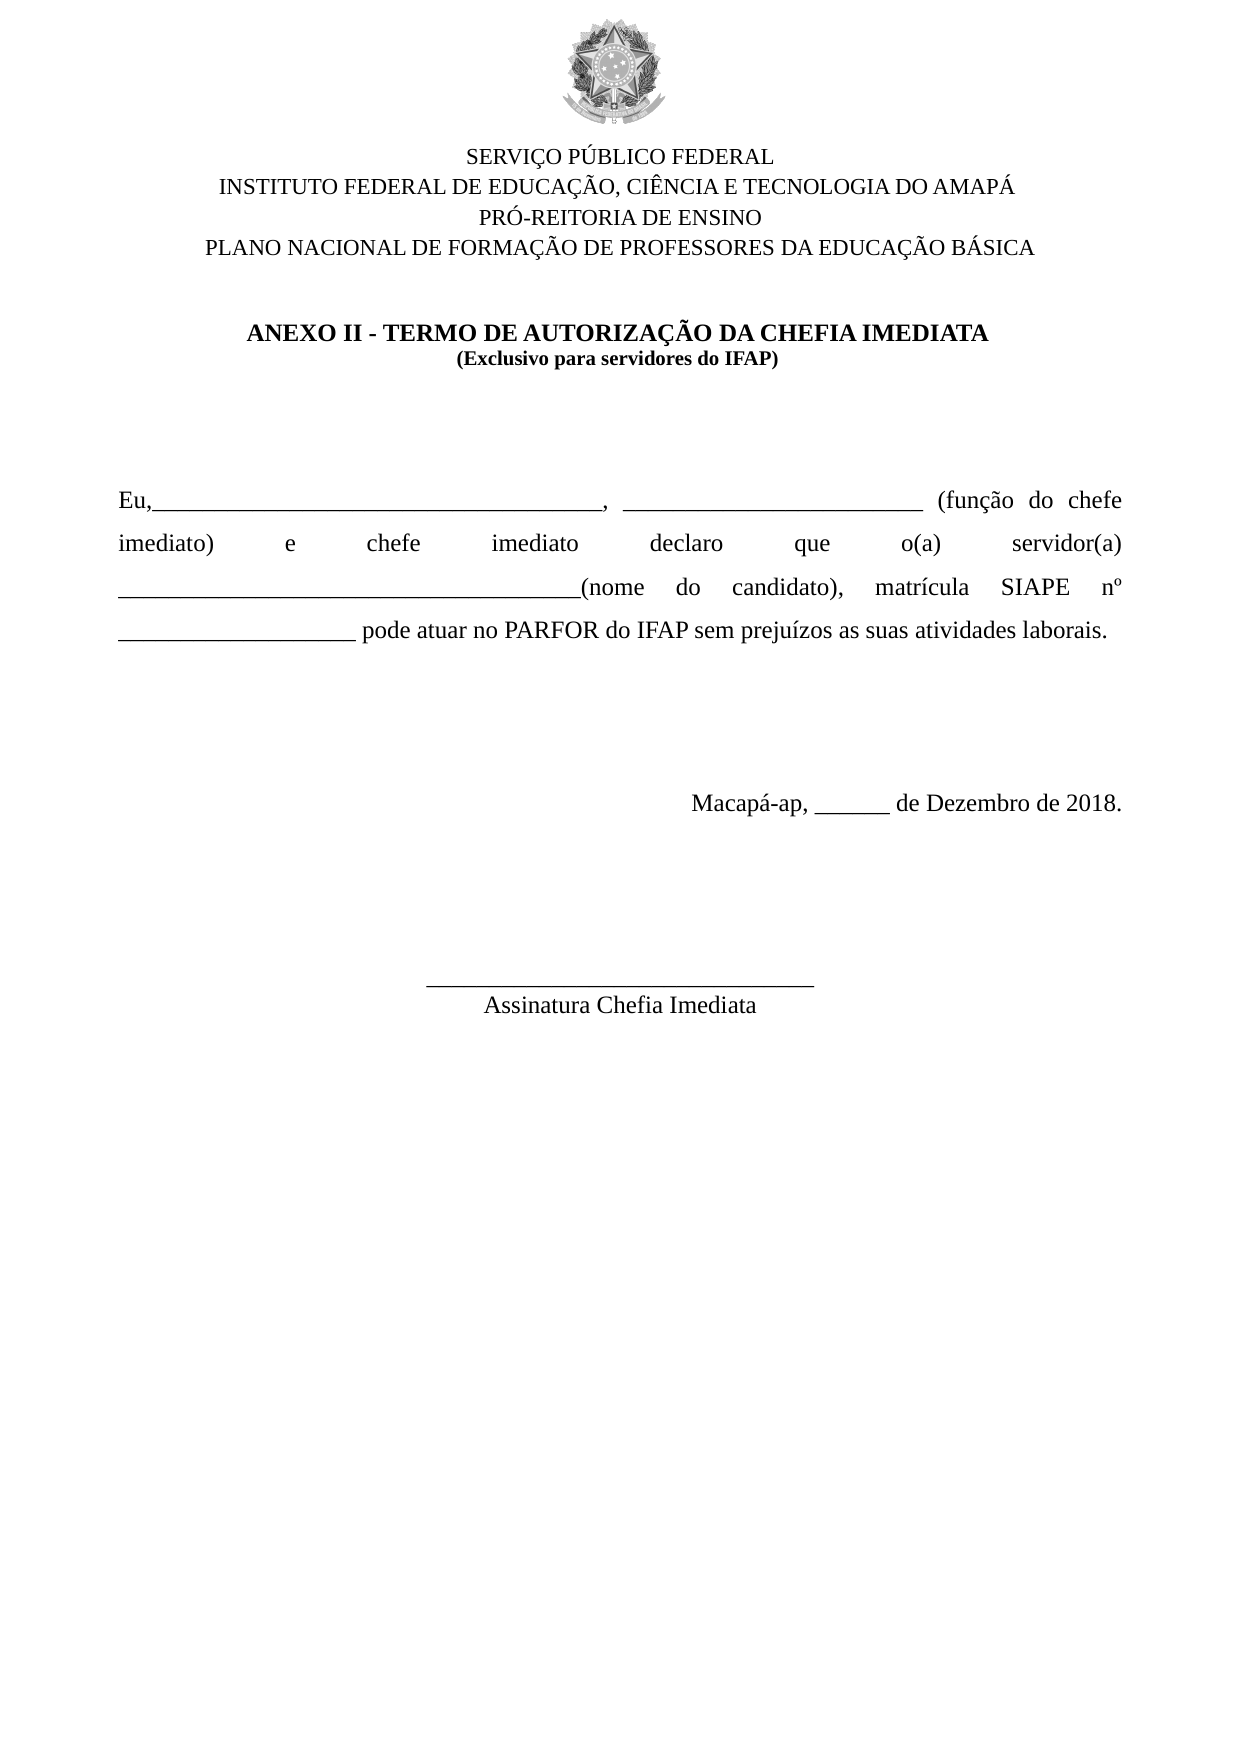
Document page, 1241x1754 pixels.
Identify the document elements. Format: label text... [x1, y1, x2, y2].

text ANEXO II - TERMO DE AUTORIZAÇÃO DA CHEFIA IMEDIATA [118, 318, 1122, 346]
text Eu,____________________________________, ________________________ (função do chefe imediato) e chefe imediato declaro que o(a) servidor(a) _____________________________________(nome do candidato), matrícula SIAPE nº ___________________ pode atuar no PARFOR do IFAP sem prejuízos as suas atividades laborais. [118, 485, 1122, 643]
text Assinatura Chefia Imediata [118, 990, 1122, 1018]
text (Exclusivo para servidores do IFAP) [118, 346, 1122, 370]
text _______________________________ [118, 961, 1122, 990]
text Macapá-ap, ______ de Dezembro de 2018. [118, 788, 1122, 817]
picture [562, 19, 666, 124]
